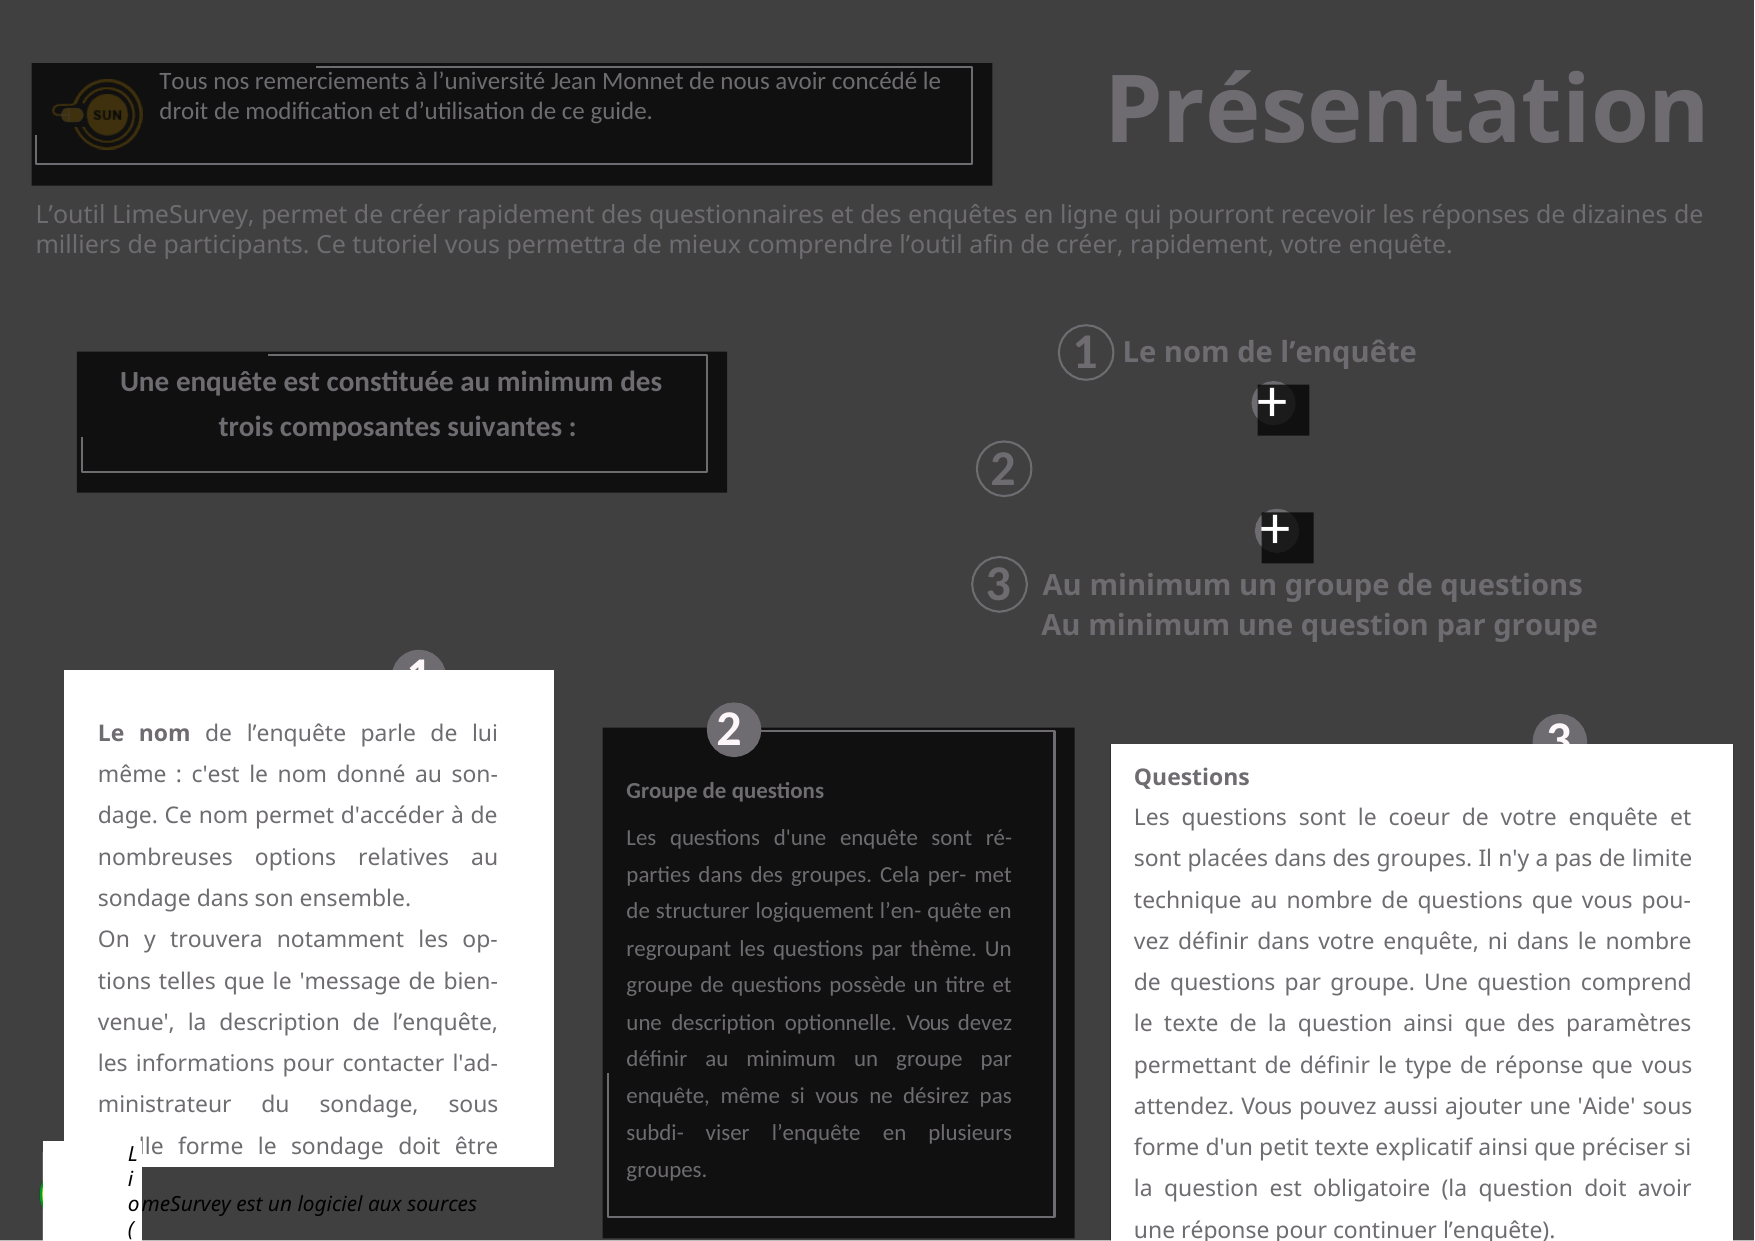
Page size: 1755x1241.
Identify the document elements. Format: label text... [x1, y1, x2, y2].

text Les questions sont le coeur de votre enquête et sont placées dans des groupes. Il n'y a pas de limite technique au nombre de questions que vous pou- vez définir dans votre enquête, ni dans le nombre de questions par groupe. Une question comprend le texte de la question ainsi que des paramètres permettant de définir le type de réponse que vous attendez. Vous pouvez aussi ajouter une 'Aide' sous forme d'un petit texte explicatif ainsi que préciser si la question est obligatoire (la question doit avoir une réponse pour continuer l’enquête). [1134, 801, 1692, 1241]
text meSurvey est un logiciel aux sources uvertes (open-source) et un logiciel libre ree software). [43, 1141, 128, 1241]
text Li o (f [128, 1141, 142, 1241]
text On y trouvera notamment les op- tions telles que le 'message de bien- venue', la description de l’enquête, les informations pour contacter l'ad- ministrateur du sondage, sous quelle forme le sondage doit être présenté. [98, 923, 498, 1167]
text meSurvey est un logiciel aux sources uvertes (open-source) et un logiciel libre ree software). [1111, 744, 1733, 1241]
text Le nom de l’enquête parle de lui même : c'est le nom donné au son- dage. Ce nom permet d'accéder à de nombreuses options relatives au sondage dans son ensemble. [98, 717, 498, 913]
text Questions [1134, 761, 1733, 792]
